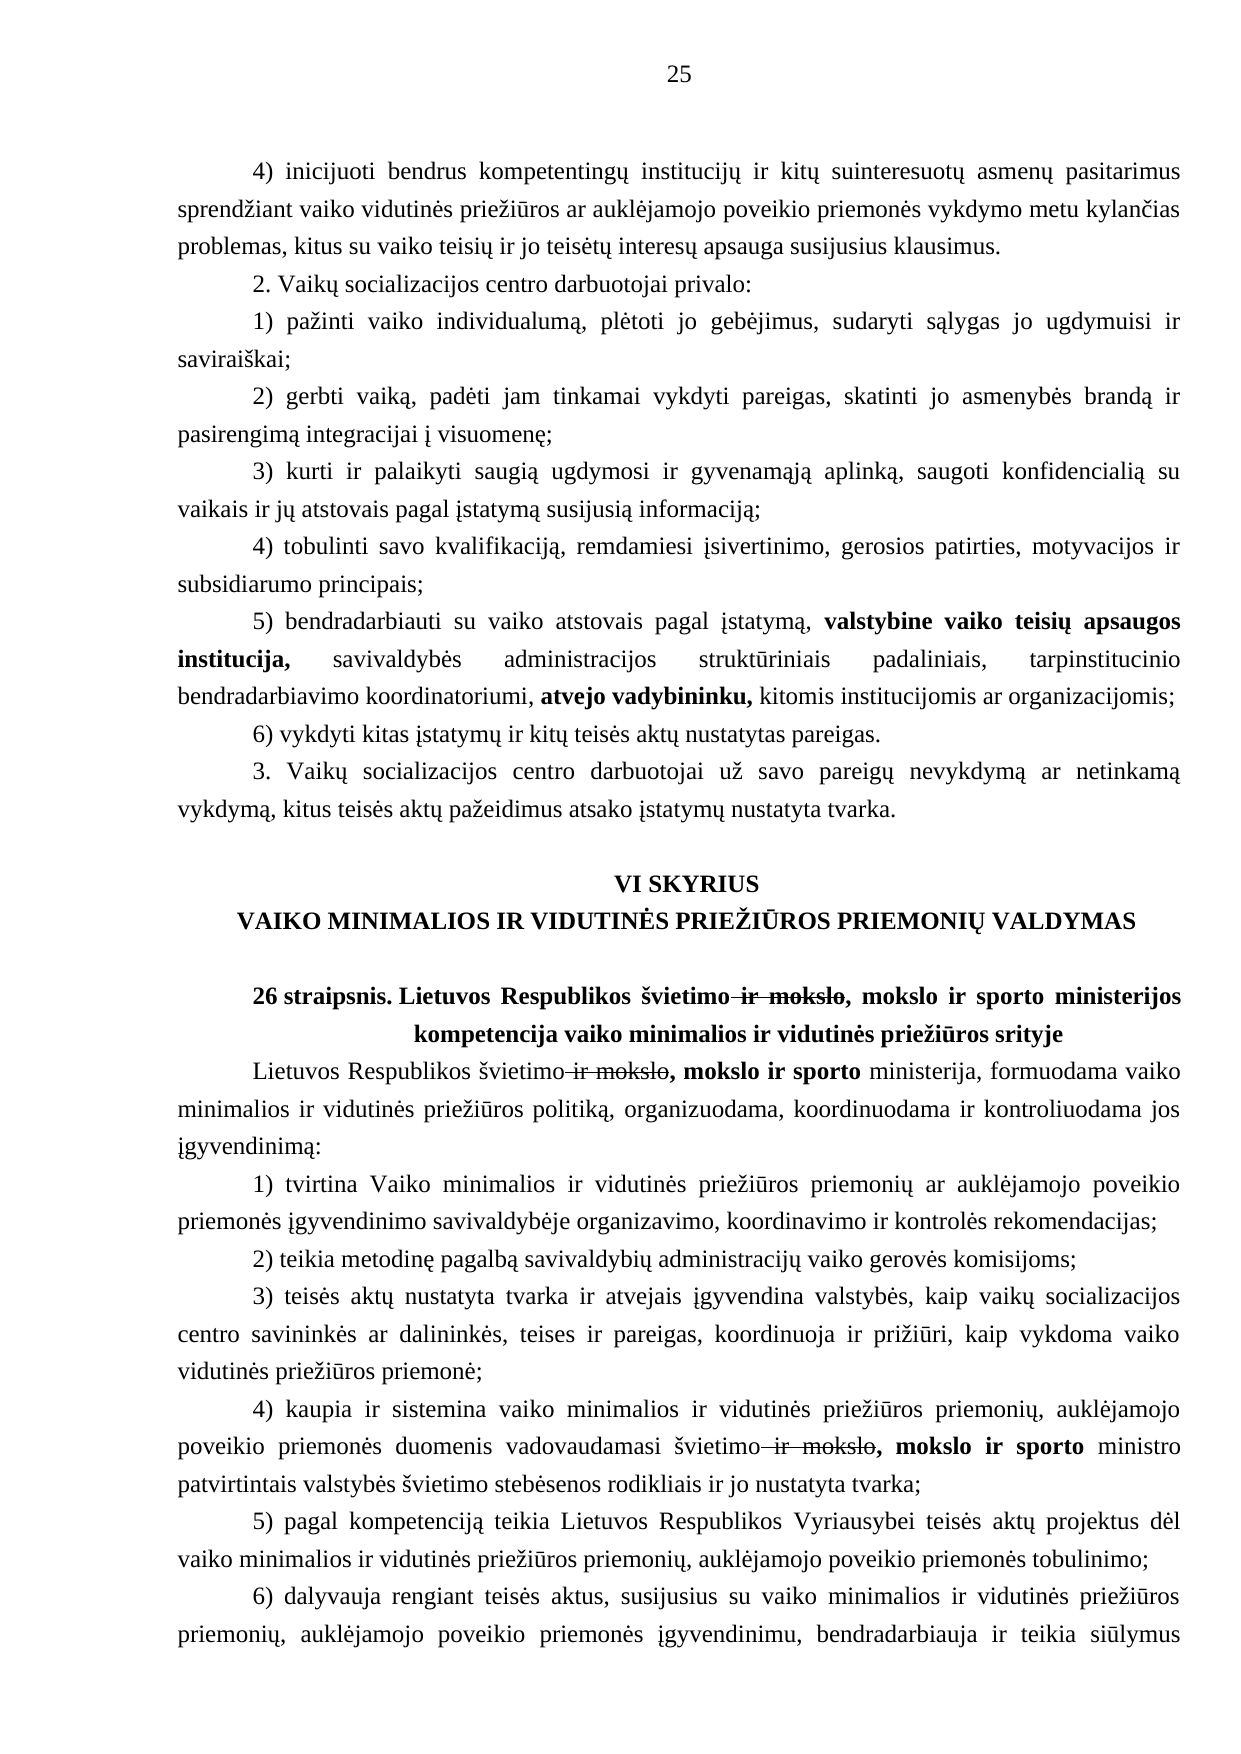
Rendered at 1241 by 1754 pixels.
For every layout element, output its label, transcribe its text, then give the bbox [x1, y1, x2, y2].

text 26 straipsnis. Lietuvos Respublikos švietimo ir mokslo, mokslo ir sporto ministerijos kompetencija vaiko minimalios ir vidutinės priežiūros srityje [252, 973, 1181, 1048]
text 3) kurti ir palaikyti saugią ugdymosi ir gyvenamąją aplinką, saugoti konfidencialią su vaikais ir jų atstovais pagal įstatymą susijusią informaciją; [177, 448, 1181, 523]
text 3. Vaikų socializacijos centro darbuotojai už savo pareigų nevykdymą ar netinkamą vykdymą, kitus teisės aktų pažeidimus atsako įstatymų nustatyta tvarka. [177, 748, 1181, 823]
text 6) dalyvauja rengiant teisės aktus, susijusius su vaiko minimalios ir vidutinės priežiūros priemonių, auklėjamojo poveikio priemonės įgyvendinimu, bendradarbiauja ir teikia siūlymus [177, 1573, 1181, 1648]
text VAIKO MINIMALIOS IR VIDUTINĖS PRIEŽIŪROS PRIEMONIŲ VALDYMAS [177, 898, 1181, 935]
text 1) tvirtina Vaiko minimalios ir vidutinės priežiūros priemonių ar auklėjamojo poveikio priemonės įgyvendinimo savivaldybėje organizavimo, koordinavimo ir kontrolės rekomendacijas; [177, 1160, 1181, 1235]
text 1) pažinti vaiko individualumą, plėtoti jo gebėjimus, sudaryti sąlygas jo ugdymuisi ir saviraiškai; [177, 298, 1181, 373]
text 4) tobulinti savo kvalifikaciją, remdamiesi įsivertinimo, gerosios patirties, motyvacijos ir subsidiarumo principais; [177, 523, 1181, 598]
text 4) inicijuoti bendrus kompetentingų institucijų ir kitų suinteresuotų asmenų pasitarimus sprendžiant vaiko vidutinės priežiūros ar auklėjamojo poveikio priemonės vykdymo metu kylančias problemas, kitus su vaiko teisių ir jo teisėtų interesų apsauga susijusius klausimus. [177, 148, 1181, 260]
text 2. Vaikų socializacijos centro darbuotojai privalo: [177, 260, 1181, 298]
text 2) teikia metodinę pagalbą savivaldybių administracijų vaiko gerovės komisijoms; [177, 1235, 1181, 1273]
text 2) gerbti vaiką, padėti jam tinkamai vykdyti pareigas, skatinti jo asmenybės brandą ir pasirengimą integracijai į visuomenę; [177, 373, 1181, 448]
text Lietuvos Respublikos švietimo ir mokslo, mokslo ir sporto ministerija, formuodama vaiko minimalios ir vidutinės priežiūros politiką, organizuodama, koordinuodama ir kontroliuodama jos įgyvendinimą: [177, 1048, 1181, 1160]
text 4) kaupia ir sistemina vaiko minimalios ir vidutinės priežiūros priemonių, auklėjamojo poveikio priemonės duomenis vadovaudamasi švietimo ir mokslo, mokslo ir sporto ministro patvirtintais valstybės švietimo stebėsenos rodikliais ir jo nustatyta tvarka; [177, 1385, 1181, 1498]
text VI SKYRIUS [177, 860, 1181, 898]
text 5) bendradarbiauti su vaiko atstovais pagal įstatymą, valstybine vaiko teisių apsaugos institucija, savivaldybės administracijos struktūriniais padaliniais, tarpinstitucinio bendradarbiavimo koordinatoriumi, atvejo vadybininku, kitomis institucijomis ar organizacijomis; [177, 598, 1181, 710]
text 3) teisės aktų nustatyta tvarka ir atvejais įgyvendina valstybės, kaip vaikų socializacijos centro savininkės ar dalininkės, teises ir pareigas, koordinuoja ir prižiūri, kaip vykdoma vaiko vidutinės priežiūros priemonė; [177, 1273, 1181, 1385]
text 5) pagal kompetenciją teikia Lietuvos Respublikos Vyriausybei teisės aktų projektus dėl vaiko minimalios ir vidutinės priežiūros priemonių, auklėjamojo poveikio priemonės tobulinimo; [177, 1498, 1181, 1573]
text 6) vykdyti kitas įstatymų ir kitų teisės aktų nustatytas pareigas. [177, 710, 1181, 748]
